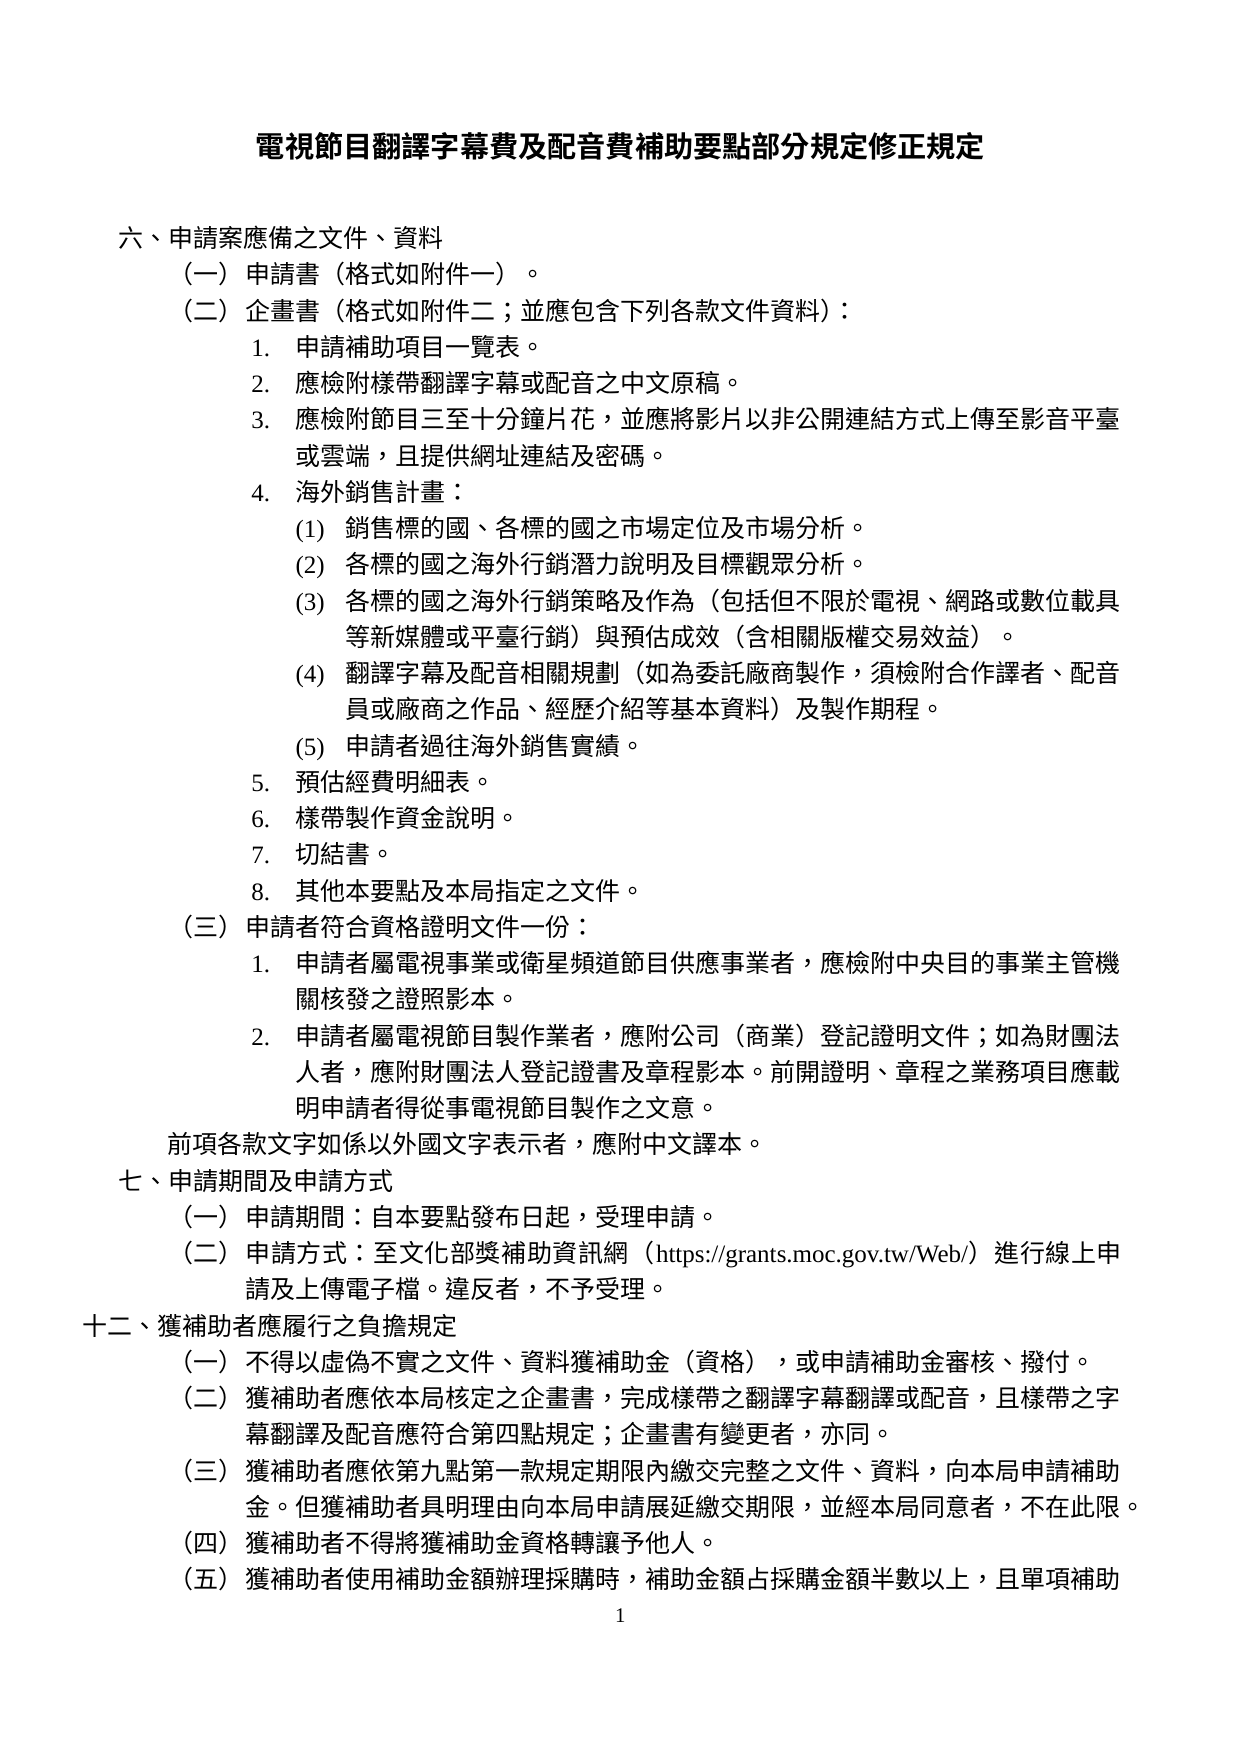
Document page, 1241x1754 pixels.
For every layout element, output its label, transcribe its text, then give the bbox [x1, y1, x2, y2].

text 前項各款文字如係以外國文字表示者，應附中文譯本。 [168, 1125, 1122, 1161]
list 不得以虛偽不實之文件、資料獲補助金（資格），或申請補助金審核、撥付。 [168, 1342, 1122, 1378]
list 其他本要點及本局指定之文件。 [218, 871, 1122, 907]
list 申請期間：自本要點發布日起，受理申請。 [168, 1197, 1122, 1233]
list 各標的國之海外行銷策略及作為（包括但不限於電視、網路或數位載具等新媒體或平臺行銷）與預估成效（含相關版權交易效益）。 [295, 581, 1122, 653]
list 申請者過往海外銷售實績。 [295, 726, 1122, 762]
list 獲補助者不得將獲補助金資格轉讓予他人。 [168, 1523, 1122, 1560]
list 獲補助者應依第九點第一款規定期限內繳交完整之文件、資料，向本局申請補助金。但獲補助者具明理由向本局申請展延繳交期限，並經本局同意者，不在此限。 [168, 1451, 1122, 1523]
list 翻譯字幕及配音相關規劃（如為委託廠商製作，須檢附合作譯者、配音員或廠商之作品、經歷介紹等基本資料）及製作期程。 [295, 653, 1122, 726]
list 申請書（格式如附件一）。 [168, 255, 1122, 291]
list 企畫書（格式如附件二；並應包含下列各款文件資料）： [168, 291, 1122, 327]
list 銷售標的國、各標的國之市場定位及市場分析。 [218, 508, 1122, 545]
list 申請者屬電視事業或衛星頻道節目供應事業者，應檢附中央目的事業主管機關核發之證照影本。 [251, 943, 1122, 1016]
list 應檢附樣帶翻譯字幕或配音之中文原稿。 [218, 363, 1122, 400]
list 申請者符合資格證明文件一份： [168, 907, 1122, 943]
list 申請期間及申請方式 [44, 1161, 1122, 1197]
list 獲補助者使用補助金額辦理採購時，補助金額占採購金額半數以上，且單項補助 [168, 1560, 1122, 1596]
list 申請方式：至文化部獎補助資訊網（https://grants.moc.gov.tw/Web/）進行線上申請及上傳電子檔。違反者，不予受理。 [168, 1233, 1122, 1306]
list 獲補助者應依本局核定之企畫書，完成樣帶之翻譯字幕翻譯或配音，且樣帶之字幕翻譯及配音應符合第四點規定；企畫書有變更者，亦同。 [168, 1378, 1122, 1451]
list 預估經費明細表。 [218, 762, 1122, 798]
list 海外銷售計畫： [218, 472, 1122, 508]
list 樣帶製作資金說明。 [218, 798, 1122, 835]
list 十二、獲補助者應履行之負擔規定 [44, 1306, 1122, 1342]
list 申請補助項目一覽表。 [218, 327, 1122, 363]
list 各標的國之海外行銷潛力說明及目標觀眾分析。 [218, 545, 1122, 581]
text 電視節目翻譯字幕費及配音費補助要點部分規定修正規定 [118, 124, 1122, 166]
list 申請者屬電視節目製作業者，應附公司（商業）登記證明文件；如為財團法人者，應附財團法人登記證書及章程影本。前開證明、章程之業務項目應載明申請者得從事電視節目製作之文意。 [251, 1016, 1122, 1125]
list 應檢附節目三至十分鐘片花，並應將影片以非公開連結方式上傳至影音平臺或雲端，且提供網址連結及密碼。 [251, 400, 1122, 472]
list 切結書。 [218, 835, 1122, 871]
list 申請案應備之文件、資料 [44, 218, 1122, 255]
